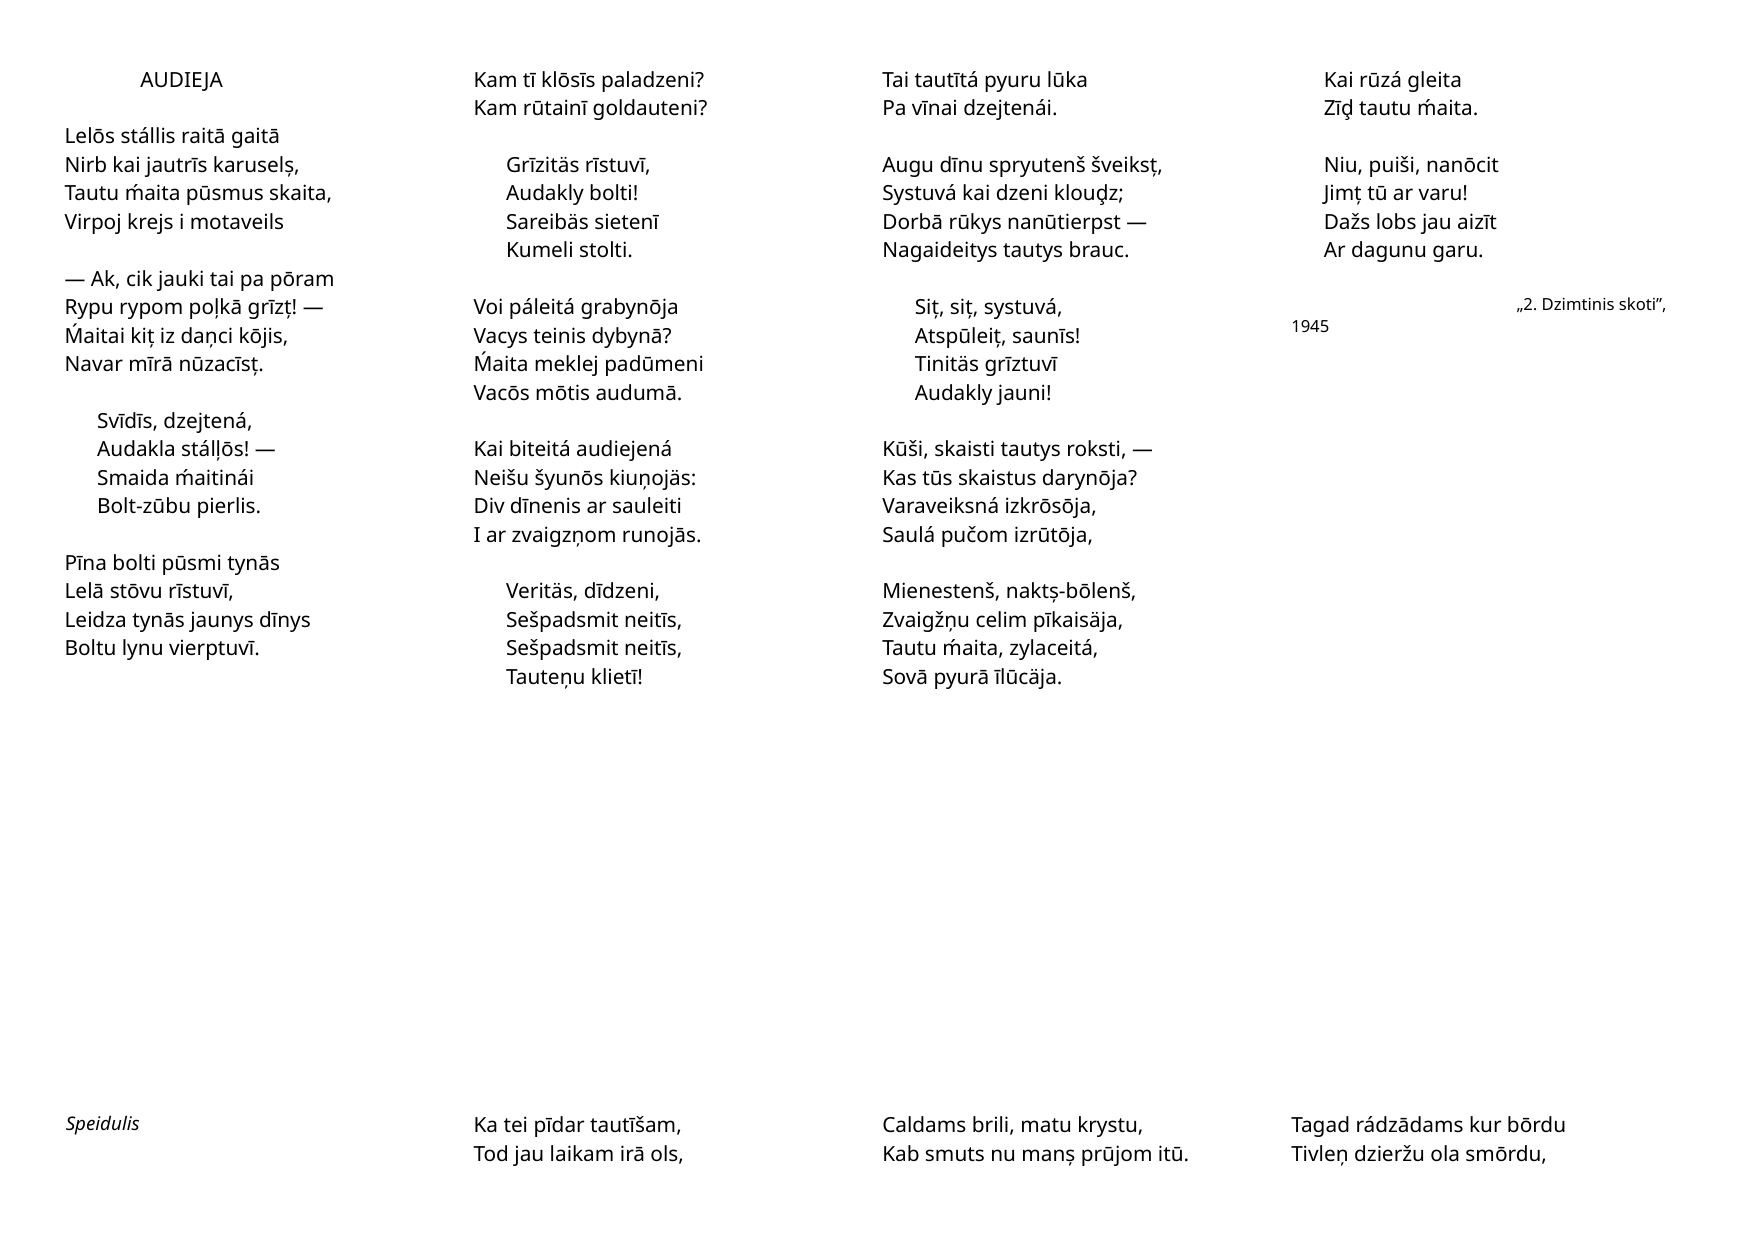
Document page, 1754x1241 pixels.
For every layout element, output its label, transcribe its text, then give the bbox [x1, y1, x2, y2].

table_header Tagad rádzādams kur bōrdu Tivleņ dzieržu ola smōrdu, [1285, 1105, 1694, 1173]
table_header AUDIEJA Lelōs stállis raitā gaitā Nirb kai jautrīs karuselș, Tautu ḿaita pūsmus skaita, Virpoj krejs i motaveils — Ak, cik jauki tai pa pōram Rypu rypom poļkā grīzț! — Ḿaitai kiț iz daņci kōjis, Navar mīrā nūzacīsț. Svīdīs, dzejtená, Audakla stálļōs! — Smaida ḿaitinái Bolt-zūbu pierlis. Pīna bolti pūsmi tynās Lelā stōvu rīstuvī, Leidza tynās jaunys dīnys Boltu lynu vierptuvī. [59, 59, 467, 696]
table_header Kam tī klōsīs paladzeni? Kam rūtainī goldauteni? Grīzitäs rīstuvī, Audakly bolti! Sareibäs sietenī Kumeli stolti. Voi páleitá grabynōja Vacys teinis dybynā? Ḿaita meklej padūmeni Vacōs mōtis audumā. Kai biteitá audiejená Neišu šyunōs kiuņojäs: Div dīnenis ar sauleiti I ar zvaigzņom runojās. Veritäs, dīdzeni, Sešpadsmit neitīs, Sešpadsmit neitīs, Tauteņu klietī! [468, 59, 876, 696]
table_header Caldams brili, matu krystu, Kab smuts nu manș prūjom itū. [876, 1105, 1285, 1173]
table_header Speidulis [60, 1105, 467, 1173]
table_header Tai tautītá pyuru lūka Pa vīnai dzejtenái. Augu dīnu spryutenš šveiksț, Systuvá kai dzeni klouḑz; Dorbā rūkys nanūtierpst — Nagaideitys tautys brauc. Siț, siț, systuvá, Atspūleiț, saunīs! Tinitäs grīztuvī Audakly jauni! Kūši, skaisti tautys roksti, — Kas tūs skaistus darynōja? Varaveiksná izkrōsōja, Saulá pučom izrūtōja, Mienestenš, naktș-bōlenš, Zvaigžņu celim pīkaisäja, Tautu ḿaita, zylaceitá, Sovā pyurā īlūcäja. [876, 59, 1285, 696]
table_header Ka tei pīdar tautīšam, Tod jau laikam irā ols, [468, 1105, 876, 1173]
table_header Kai rūzá gleita Zīḑ tautu ḿaita. Niu, puiši, nanōcit Jimț tū ar varu! Dažs lobs jau aizīt Ar dagunu garu. „2. Dzimtinis skoti”, 1945 [1285, 59, 1694, 696]
